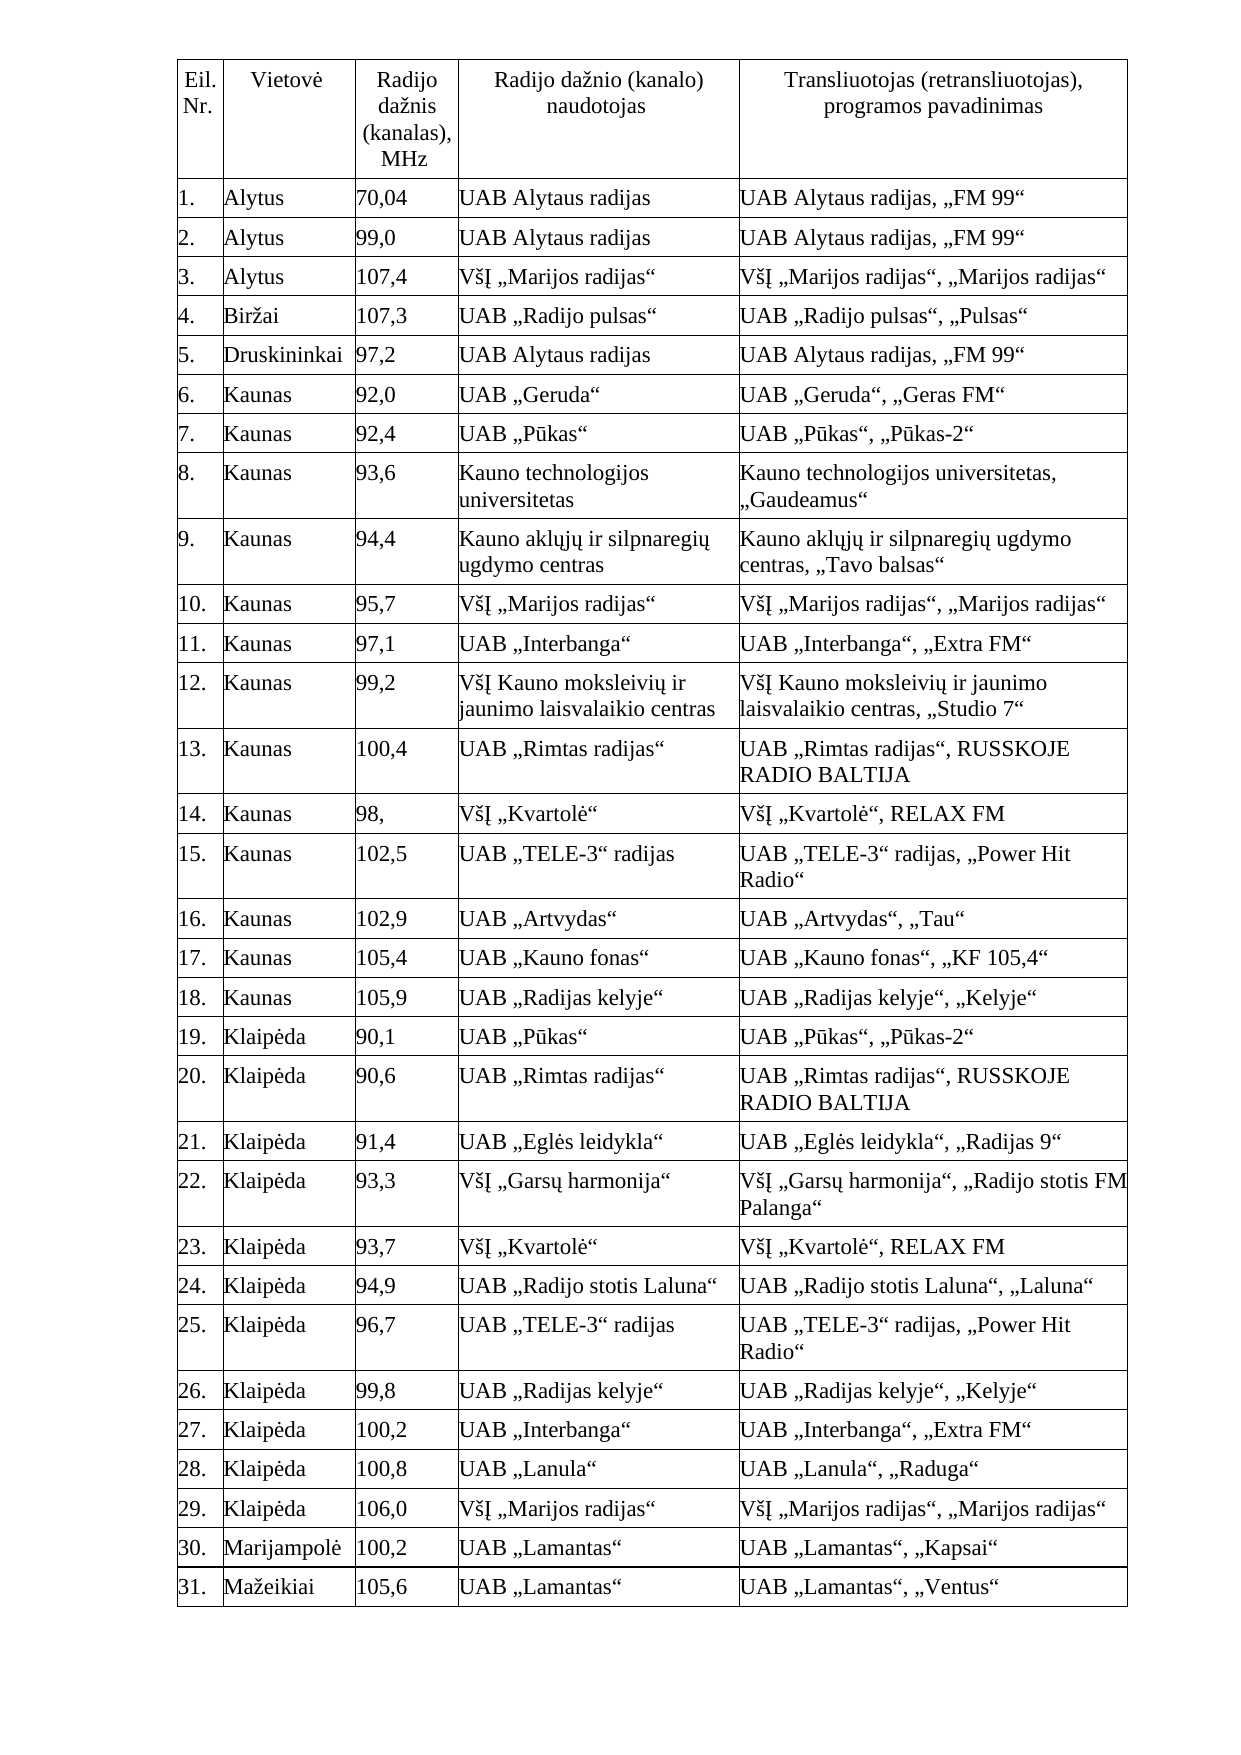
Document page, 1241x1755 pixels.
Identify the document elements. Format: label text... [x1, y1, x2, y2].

table_cell Kaunas [224, 585, 355, 623]
table_cell UAB „Radijas kelyje“, „Kelyje“ [740, 1371, 1127, 1409]
table_cell Klaipėda [224, 1017, 355, 1055]
table_cell 23. [178, 1227, 223, 1265]
table_cell UAB „Eglės leidykla“, „Radijas 9“ [740, 1122, 1127, 1160]
table_cell Alytus [224, 179, 355, 217]
table_cell 18. [178, 978, 223, 1016]
table_cell 91,4 [356, 1122, 458, 1160]
table_cell 17. [178, 939, 223, 977]
table_cell 11. [178, 624, 223, 662]
table_cell Marijampolė [224, 1528, 355, 1566]
table_cell 93,7 [356, 1227, 458, 1265]
table_cell 99,0 [356, 218, 458, 256]
table_cell 28. [178, 1450, 223, 1488]
table_cell 90,1 [356, 1017, 458, 1055]
table_cell VšĮ „Kvartolė“, RELAX FM [740, 794, 1127, 833]
table_cell UAB „Interbanga“ [459, 1410, 739, 1448]
table_cell 1. [178, 179, 223, 217]
table_header Transliuotojas (retransliuotojas), programos pavadinimas [740, 60, 1127, 177]
table_cell 19. [178, 1017, 223, 1055]
table_cell VšĮ „Kvartolė“ [459, 1227, 739, 1265]
table_cell Klaipėda [224, 1161, 355, 1226]
table_cell 97,2 [356, 336, 458, 374]
table_cell Kaunas [224, 834, 355, 898]
table_cell VšĮ „Marijos radijas“, „Marijos radijas“ [740, 1489, 1127, 1527]
table_cell 99,2 [356, 663, 458, 728]
table_cell UAB „TELE-3“ radijas [459, 1305, 739, 1370]
table_cell Klaipėda [224, 1227, 355, 1265]
table_cell Klaipėda [224, 1266, 355, 1304]
table_cell UAB „Kauno fonas“ [459, 939, 739, 977]
table_cell 102,9 [356, 899, 458, 937]
table_cell UAB „Lamantas“ [459, 1568, 739, 1606]
table_cell Kauno technologijos universitetas [459, 453, 739, 518]
table_cell Klaipėda [224, 1305, 355, 1370]
table_cell UAB „Radijo stotis Laluna“ [459, 1266, 739, 1304]
table_cell UAB Alytaus radijas, „FM 99“ [740, 179, 1127, 217]
table_cell 99,8 [356, 1371, 458, 1409]
table_cell 13. [178, 729, 223, 793]
table_cell 100,4 [356, 729, 458, 793]
table_cell VšĮ „Kvartolė“, RELAX FM [740, 1227, 1127, 1265]
table_cell UAB „Lamantas“ [459, 1528, 739, 1566]
table_cell 93,3 [356, 1161, 458, 1226]
table_cell 93,6 [356, 453, 458, 518]
table_cell Klaipėda [224, 1122, 355, 1160]
table_cell UAB „Lamantas“, „Kapsai“ [740, 1528, 1127, 1566]
table_cell 95,7 [356, 585, 458, 623]
table_cell 30. [178, 1528, 223, 1566]
table_cell Klaipėda [224, 1410, 355, 1448]
table_header Radijo dažnis (kanalas), MHz [356, 60, 458, 177]
table_cell UAB „Eglės leidykla“ [459, 1122, 739, 1160]
table_cell Kauno technologijos universitetas, „Gaudeamus“ [740, 453, 1127, 518]
table_cell UAB „Rimtas radijas“, RUSSKOJE RADIO BALTIJA [740, 729, 1127, 793]
table_cell 25. [178, 1305, 223, 1370]
table_cell 102,5 [356, 834, 458, 898]
table_header Vietovė [224, 60, 355, 177]
table_cell 2. [178, 218, 223, 256]
table_cell VšĮ „Kvartolė“ [459, 794, 739, 833]
table_cell 5. [178, 336, 223, 374]
table_cell 97,1 [356, 624, 458, 662]
table_cell Mažeikiai [224, 1568, 355, 1606]
table_cell 94,4 [356, 519, 458, 583]
table_cell UAB Alytaus radijas, „FM 99“ [740, 336, 1127, 374]
table_cell 26. [178, 1371, 223, 1409]
table_cell 6. [178, 375, 223, 413]
table_cell 21. [178, 1122, 223, 1160]
table_cell VšĮ Kauno moksleivių ir jaunimo laisvalaikio centras, „Studio 7“ [740, 663, 1127, 728]
table_cell 22. [178, 1161, 223, 1226]
table_cell UAB „Radijas kelyje“ [459, 1371, 739, 1409]
table_cell Klaipėda [224, 1489, 355, 1527]
table_cell Kauno aklųjų ir silpnaregių ugdymo centras, „Tavo balsas“ [740, 519, 1127, 583]
table_cell 10. [178, 585, 223, 623]
table_cell 107,3 [356, 296, 458, 334]
table_cell VšĮ „Marijos radijas“, „Marijos radijas“ [740, 585, 1127, 623]
table_cell Kaunas [224, 453, 355, 518]
table_cell VšĮ „Garsų harmonija“ [459, 1161, 739, 1226]
table_cell UAB „Lamantas“, „Ventus“ [740, 1568, 1127, 1606]
table_cell 24. [178, 1266, 223, 1304]
table_cell 20. [178, 1056, 223, 1121]
table_cell Klaipėda [224, 1450, 355, 1488]
table_cell 12. [178, 663, 223, 728]
table_cell 107,4 [356, 257, 458, 295]
table_cell UAB „Lanula“, „Raduga“ [740, 1450, 1127, 1488]
table_cell UAB „Interbanga“ [459, 624, 739, 662]
table_cell 9. [178, 519, 223, 583]
table_cell 29. [178, 1489, 223, 1527]
table_cell 94,9 [356, 1266, 458, 1304]
table_cell VšĮ „Marijos radijas“ [459, 585, 739, 623]
table_cell UAB „Pūkas“ [459, 414, 739, 452]
table_cell Alytus [224, 257, 355, 295]
table_cell Klaipėda [224, 1056, 355, 1121]
table_cell UAB Alytaus radijas [459, 179, 739, 217]
table_cell Kaunas [224, 729, 355, 793]
table_cell 8. [178, 453, 223, 518]
table_cell UAB „Pūkas“, „Pūkas-2“ [740, 414, 1127, 452]
table_cell 96,7 [356, 1305, 458, 1370]
table_header Eil. Nr. [178, 60, 223, 177]
table_cell 90,6 [356, 1056, 458, 1121]
table_cell Kaunas [224, 414, 355, 452]
table_cell UAB „Rimtas radijas“ [459, 729, 739, 793]
table_cell VšĮ Kauno moksleivių ir jaunimo laisvalaikio centras [459, 663, 739, 728]
table_cell Druskininkai [224, 336, 355, 374]
table_header Radijo dažnio (kanalo) naudotojas [459, 60, 739, 177]
table_cell UAB „Lanula“ [459, 1450, 739, 1488]
table_cell UAB „Interbanga“, „Extra FM“ [740, 1410, 1127, 1448]
table_cell 7. [178, 414, 223, 452]
table_cell UAB „Pūkas“, „Pūkas-2“ [740, 1017, 1127, 1055]
table_cell UAB „Rimtas radijas“, RUSSKOJE RADIO BALTIJA [740, 1056, 1127, 1121]
table_cell UAB „TELE-3“ radijas, „Power Hit Radio“ [740, 1305, 1127, 1370]
table_cell UAB „Geruda“ [459, 375, 739, 413]
table_cell Kaunas [224, 375, 355, 413]
table_cell VšĮ „Marijos radijas“ [459, 1489, 739, 1527]
table_cell 4. [178, 296, 223, 334]
table_cell 105,6 [356, 1568, 458, 1606]
table_cell 92,4 [356, 414, 458, 452]
table_cell UAB „Pūkas“ [459, 1017, 739, 1055]
table_cell UAB Alytaus radijas [459, 336, 739, 374]
table_cell UAB „Radijo pulsas“ [459, 296, 739, 334]
table_cell 100,2 [356, 1528, 458, 1566]
table_cell 3. [178, 257, 223, 295]
table_cell Kaunas [224, 624, 355, 662]
table_cell Kaunas [224, 663, 355, 728]
table_cell UAB Alytaus radijas, „FM 99“ [740, 218, 1127, 256]
table_cell 14. [178, 794, 223, 833]
table_cell UAB „TELE-3“ radijas, „Power Hit Radio“ [740, 834, 1127, 898]
table_cell VšĮ „Marijos radijas“, „Marijos radijas“ [740, 257, 1127, 295]
table_cell Klaipėda [224, 1371, 355, 1409]
table_cell UAB „Rimtas radijas“ [459, 1056, 739, 1121]
table_cell Biržai [224, 296, 355, 334]
table_cell UAB „Artvydas“, „Tau“ [740, 899, 1127, 937]
table_cell Kauno aklųjų ir silpnaregių ugdymo centras [459, 519, 739, 583]
table_cell UAB „Radijas kelyje“, „Kelyje“ [740, 978, 1127, 1016]
table_cell UAB „Kauno fonas“, „KF 105,4“ [740, 939, 1127, 977]
table_cell 27. [178, 1410, 223, 1448]
table_cell Alytus [224, 218, 355, 256]
table_cell 100,2 [356, 1410, 458, 1448]
table_cell 100,8 [356, 1450, 458, 1488]
table_cell UAB „Radijo stotis Laluna“, „Laluna“ [740, 1266, 1127, 1304]
table_cell UAB „Artvydas“ [459, 899, 739, 937]
table_cell 106,0 [356, 1489, 458, 1527]
table_cell 98, [356, 794, 458, 833]
table_cell 70,04 [356, 179, 458, 217]
table_cell UAB „Geruda“, „Geras FM“ [740, 375, 1127, 413]
table_cell Kaunas [224, 519, 355, 583]
table_cell 105,4 [356, 939, 458, 977]
table_cell UAB „TELE-3“ radijas [459, 834, 739, 898]
table_cell 16. [178, 899, 223, 937]
table_cell UAB „Radijas kelyje“ [459, 978, 739, 1016]
table_cell VšĮ „Marijos radijas“ [459, 257, 739, 295]
table_cell Kaunas [224, 899, 355, 937]
table_cell Kaunas [224, 939, 355, 977]
table_cell Kaunas [224, 978, 355, 1016]
table_cell UAB „Radijo pulsas“, „Pulsas“ [740, 296, 1127, 334]
table_cell Kaunas [224, 794, 355, 833]
table_cell 92,0 [356, 375, 458, 413]
table_cell 15. [178, 834, 223, 898]
table_cell VšĮ „Garsų harmonija“, „Radijo stotis FM Palanga“ [740, 1161, 1127, 1226]
table_cell 105,9 [356, 978, 458, 1016]
table_cell 31. [178, 1568, 223, 1606]
table_cell UAB Alytaus radijas [459, 218, 739, 256]
table_cell UAB „Interbanga“, „Extra FM“ [740, 624, 1127, 662]
